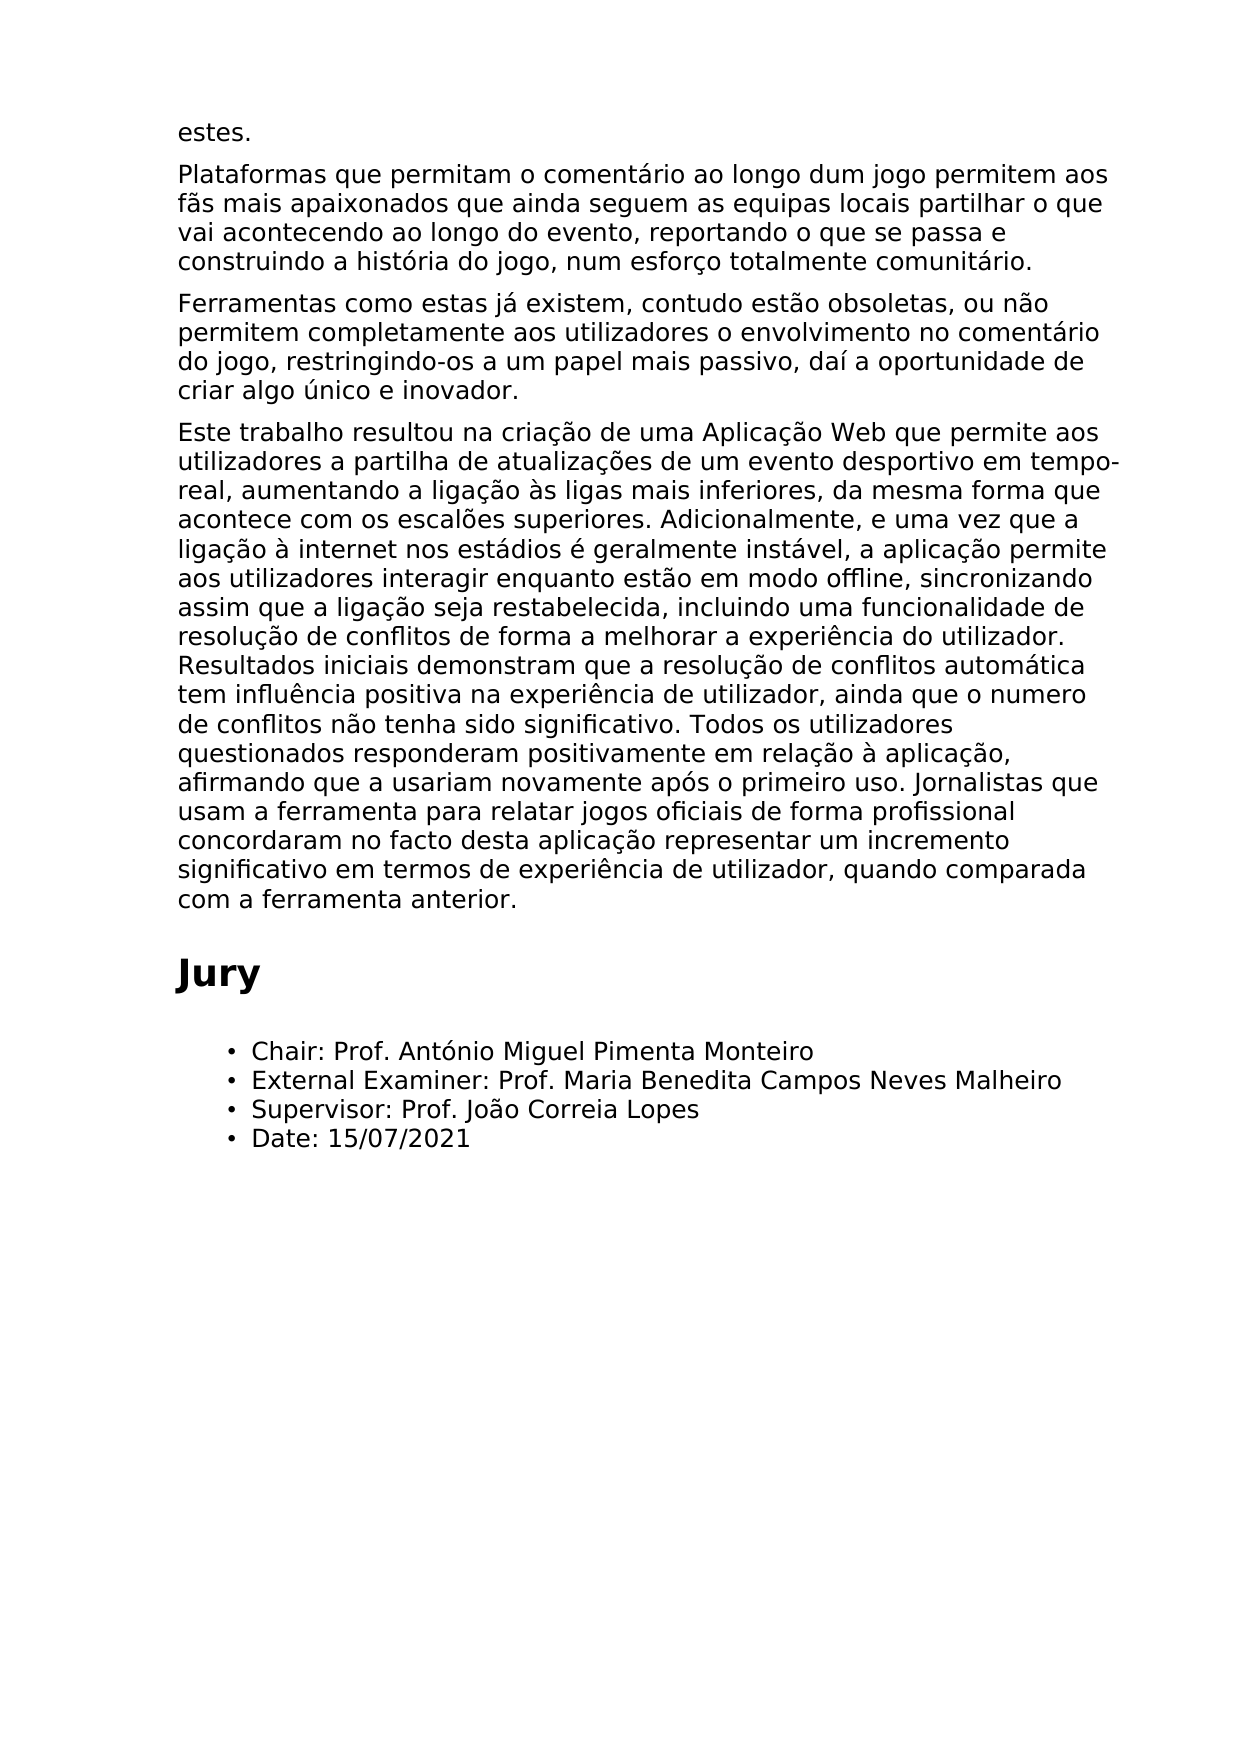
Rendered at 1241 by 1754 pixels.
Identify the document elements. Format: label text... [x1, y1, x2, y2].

subtitle Jury [177, 951, 1122, 995]
list Supervisor: Prof. João Correia Lopes [236, 1095, 1122, 1124]
text Plataformas que permitam o comentário ao longo dum jogo permitem aos fãs mais apaixonados que ainda seguem as equipas locais partilhar o que vai acontecendo ao longo do evento, reportando o que se passa e construindo a história do jogo, num esforço totalmente comunitário. [177, 160, 1122, 276]
text estes. [177, 118, 1122, 147]
list Date: 15/07/2021 [236, 1124, 1122, 1154]
list External Examiner: Prof. Maria Benedita Campos Neves Malheiro [236, 1066, 1122, 1095]
list Chair: Prof. António Miguel Pimenta Monteiro [236, 1037, 1122, 1066]
text Ferramentas como estas já existem, contudo estão obsoletas, ou não permitem completamente aos utilizadores o envolvimento no comentário do jogo, restringindo-os a um papel mais passivo, daí a oportunidade de criar algo único e inovador. [177, 289, 1122, 406]
text Este trabalho resultou na criação de uma Aplicação Web que permite aos utilizadores a partilha de atualizações de um evento desportivo em tempo-real, aumentando a ligação às ligas mais inferiores, da mesma forma que acontece com os escalões superiores. Adicionalmente, e uma vez que a ligação à internet nos estádios é geralmente instável, a aplicação permite aos utilizadores interagir enquanto estão em modo offline, sincronizando assim que a ligação seja restabelecida, incluindo uma funcionalidade de resolução de conflitos de forma a melhorar a experiência do utilizador. Resultados iniciais demonstram que a resolução de conflitos automática tem influência positiva na experiência de utilizador, ainda que o numero de conflitos não tenha sido significativo. Todos os utilizadores questionados responderam positivamente em relação à aplicação, afirmando que a usariam novamente após o primeiro uso. Jornalistas que usam a ferramenta para relatar jogos oficiais de forma profissional concordaram no facto desta aplicação representar um incremento significativo em termos de experiência de utilizador, quando comparada com a ferramenta anterior. [177, 418, 1122, 914]
